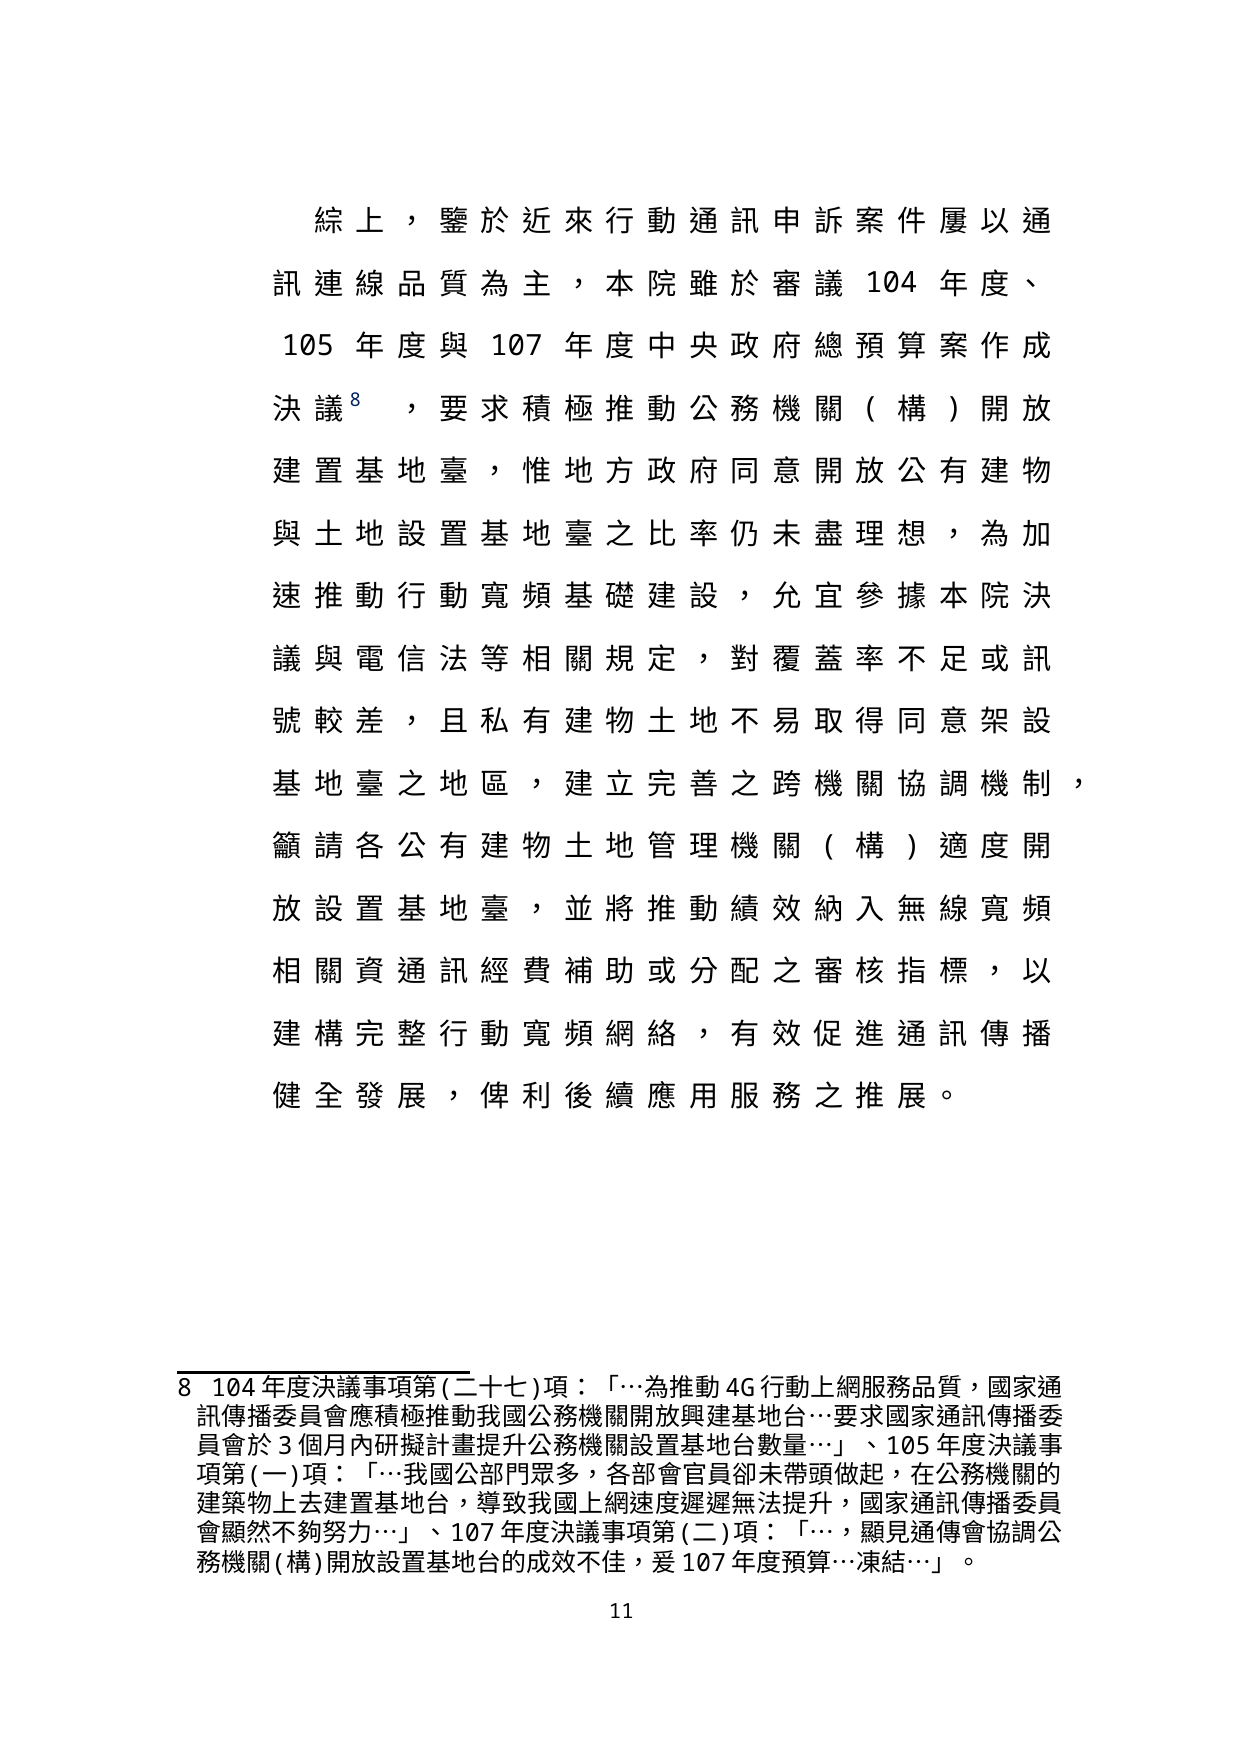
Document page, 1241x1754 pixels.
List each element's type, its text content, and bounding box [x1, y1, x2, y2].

text 104年度決議事項第(二十七)項：「…為推動4G行動上網服務品質，國家通訊傳播委員會應積極推動我國公務機關開放興建基地台…要求國家通訊傳播委員會於3個月內研擬計畫提升公務機關設置基地台數量…」、105年度決議事項第(一)項：「…我國公部門眾多，各部會官員卻未帶頭做起，在公務機關的建築物上去建置基地台，導致我國上網速度遲遲無法提升，國家通訊傳播委員會顯然不夠努力…」、107年度決議事項第(二)項：「…，顯見通傳會協調公務機關(構)開放設置基地台的成效不佳，爰107年度預算…凍結…」。 [177, 1373, 1063, 1577]
text 綜上，鑒於近來行動通訊申訴案件屢以通訊連線品質為主，本院雖於審議104年度、105年度與107年度中央政府總預算案作成決議，要求積極推動公務機關(構)開放建置基地臺，惟地方政府同意開放公有建物與土地設置基地臺之比率仍未盡理想，為加速推動行動寬頻基礎建設，允宜參據本院決議與電信法等相關規定，對覆蓋率不足或訊號較差，且私有建物土地不易取得同意架設基地臺之地區，建立完善之跨機關協調機制，籲請各公有建物土地管理機關(構)適度開放設置基地臺，並將推動績效納入無線寬頻相關資通訊經費補助或分配之審核指標，以建構完整行動寬頻網絡，有效促進通訊傳播健全發展，俾利後續應用服務之推展。 [242, 177, 1058, 1115]
